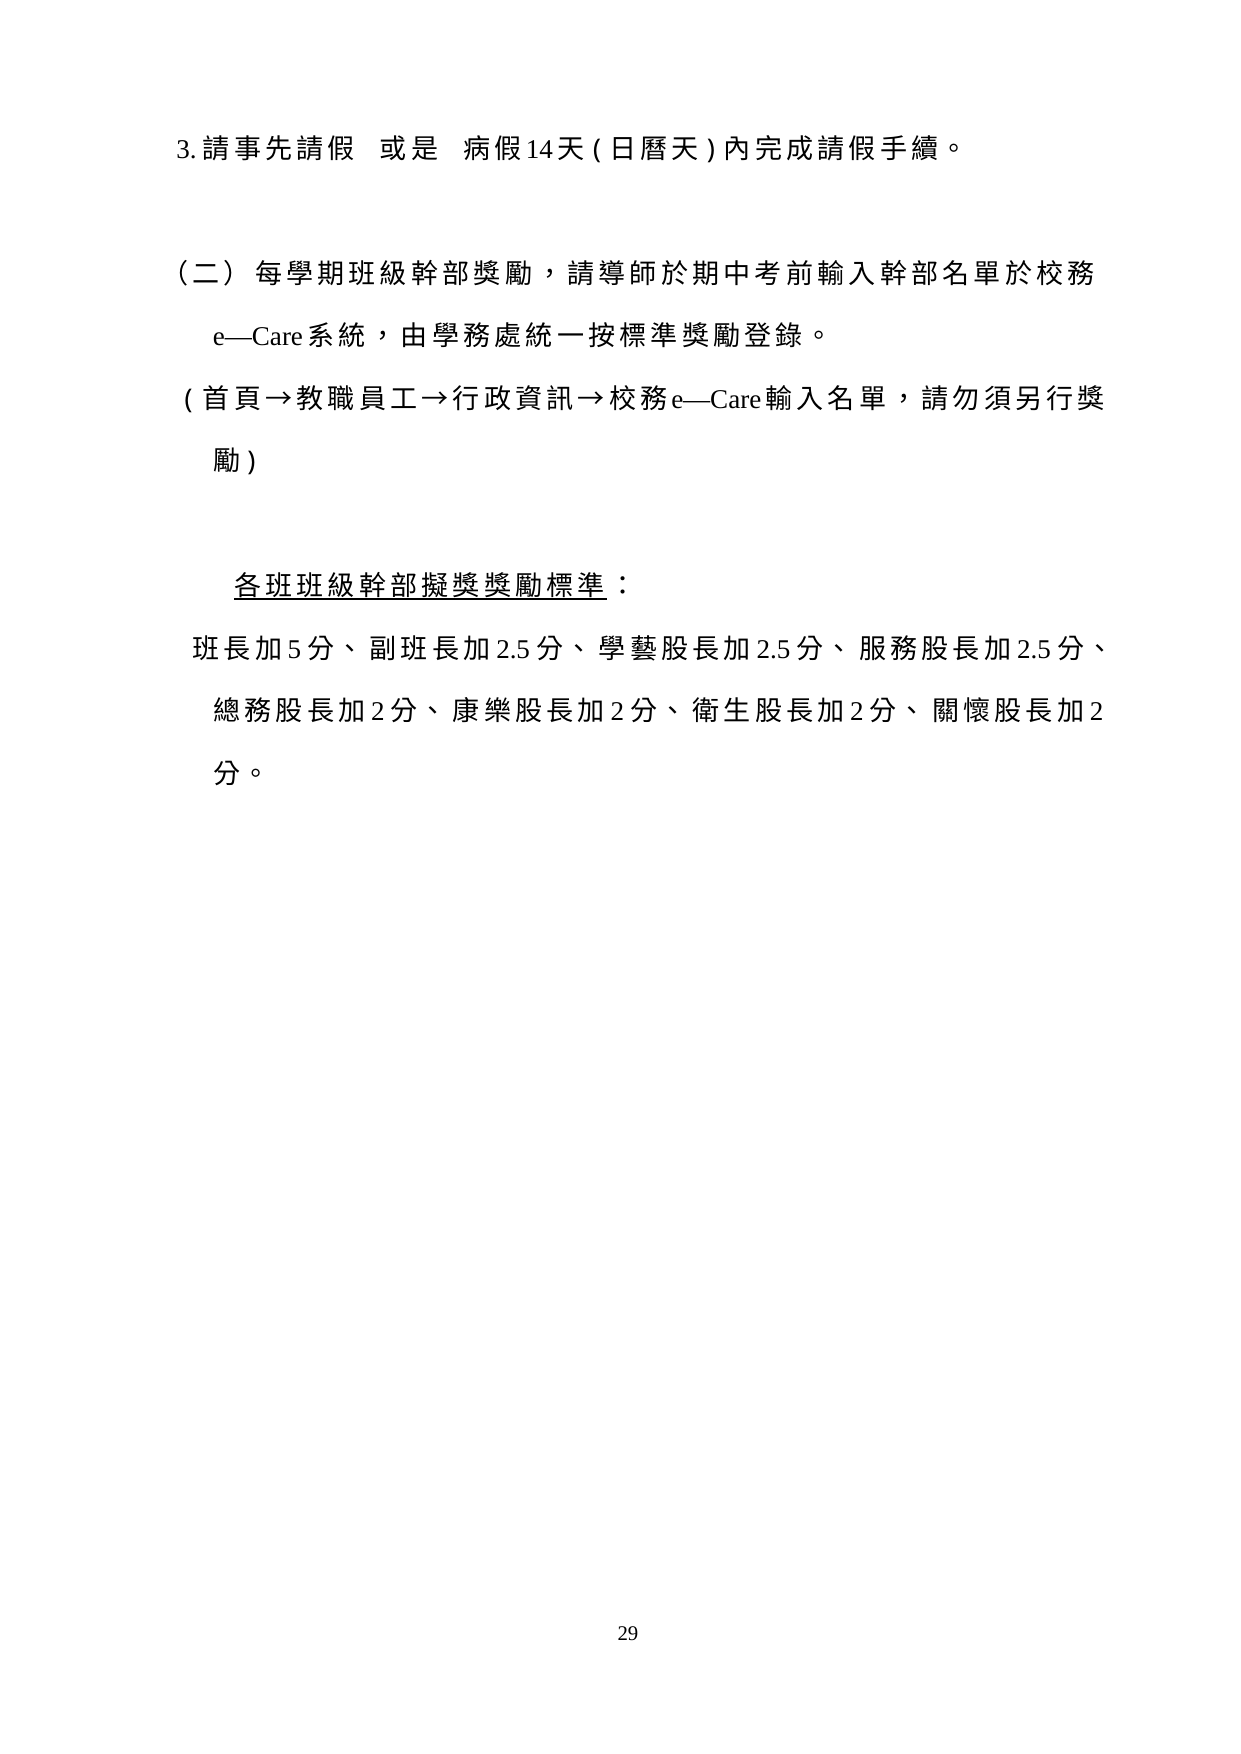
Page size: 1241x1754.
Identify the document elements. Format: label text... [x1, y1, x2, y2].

text （二）每學期班級幹部獎勵，請導師於期中考前輸入幹部名單於校務e—Care系統，由學務處統一按標準獎勵登錄。 [150, 230, 1107, 355]
text 班長加5分、副班長加2.5分、學藝股長加2.5分、服務股長加2.5分、總務股長加2分、康樂股長加2分、衛生股長加2分、關懷股長加2分。 [150, 605, 1107, 792]
text (首頁→教職員工→行政資訊→校務e—Care輸入名單，請勿須另行獎勵) [150, 355, 1107, 480]
text 3.請事先請假 或是 病假14天(日曆天)內完成請假手續。 [150, 105, 1107, 230]
text 各班班級幹部擬獎獎勵標準： [150, 542, 1107, 605]
